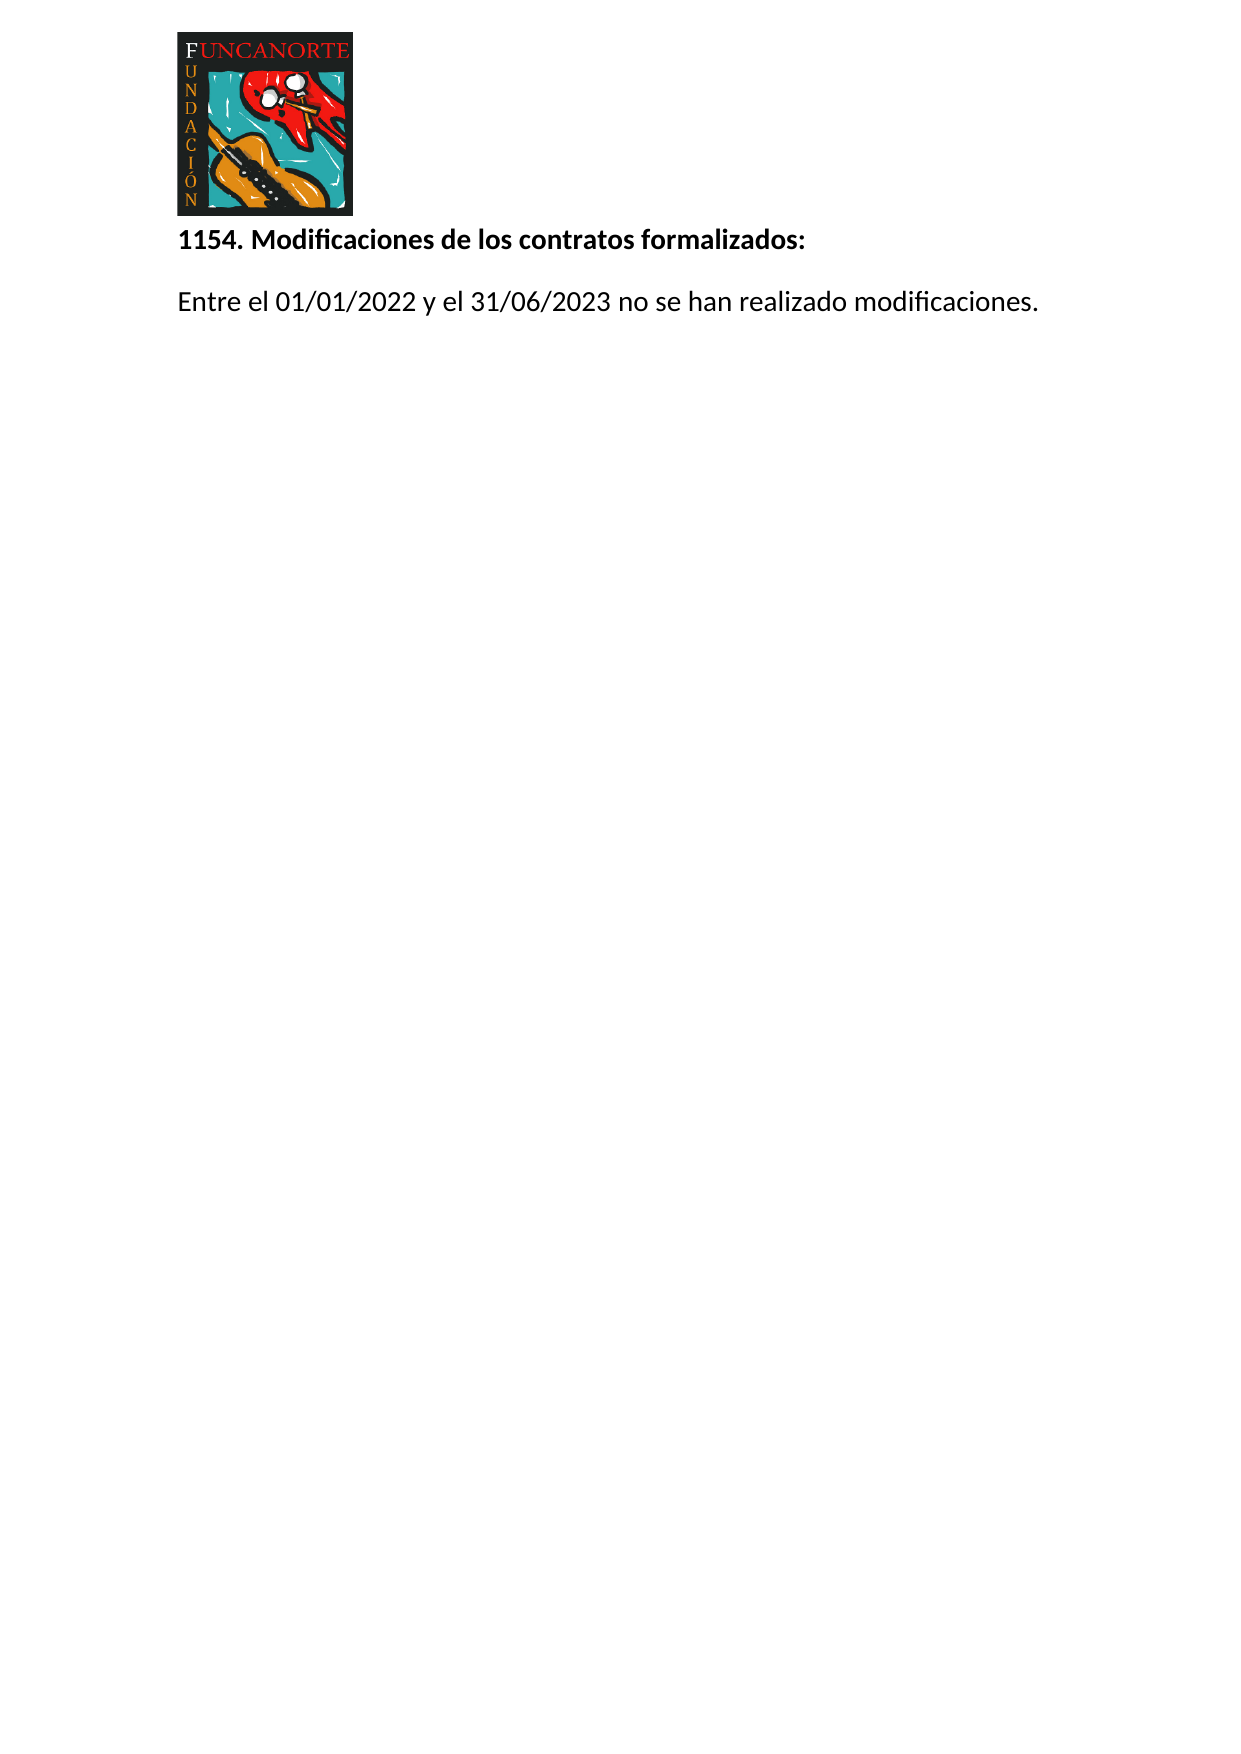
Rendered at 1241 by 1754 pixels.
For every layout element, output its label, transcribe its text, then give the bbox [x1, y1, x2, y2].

text Entre el 01/01/2022 y el 31/06/2023 no se han realizado modificaciones. [177, 283, 1063, 319]
text 1154. Modificaciones de los contratos formalizados: [177, 148, 1063, 257]
